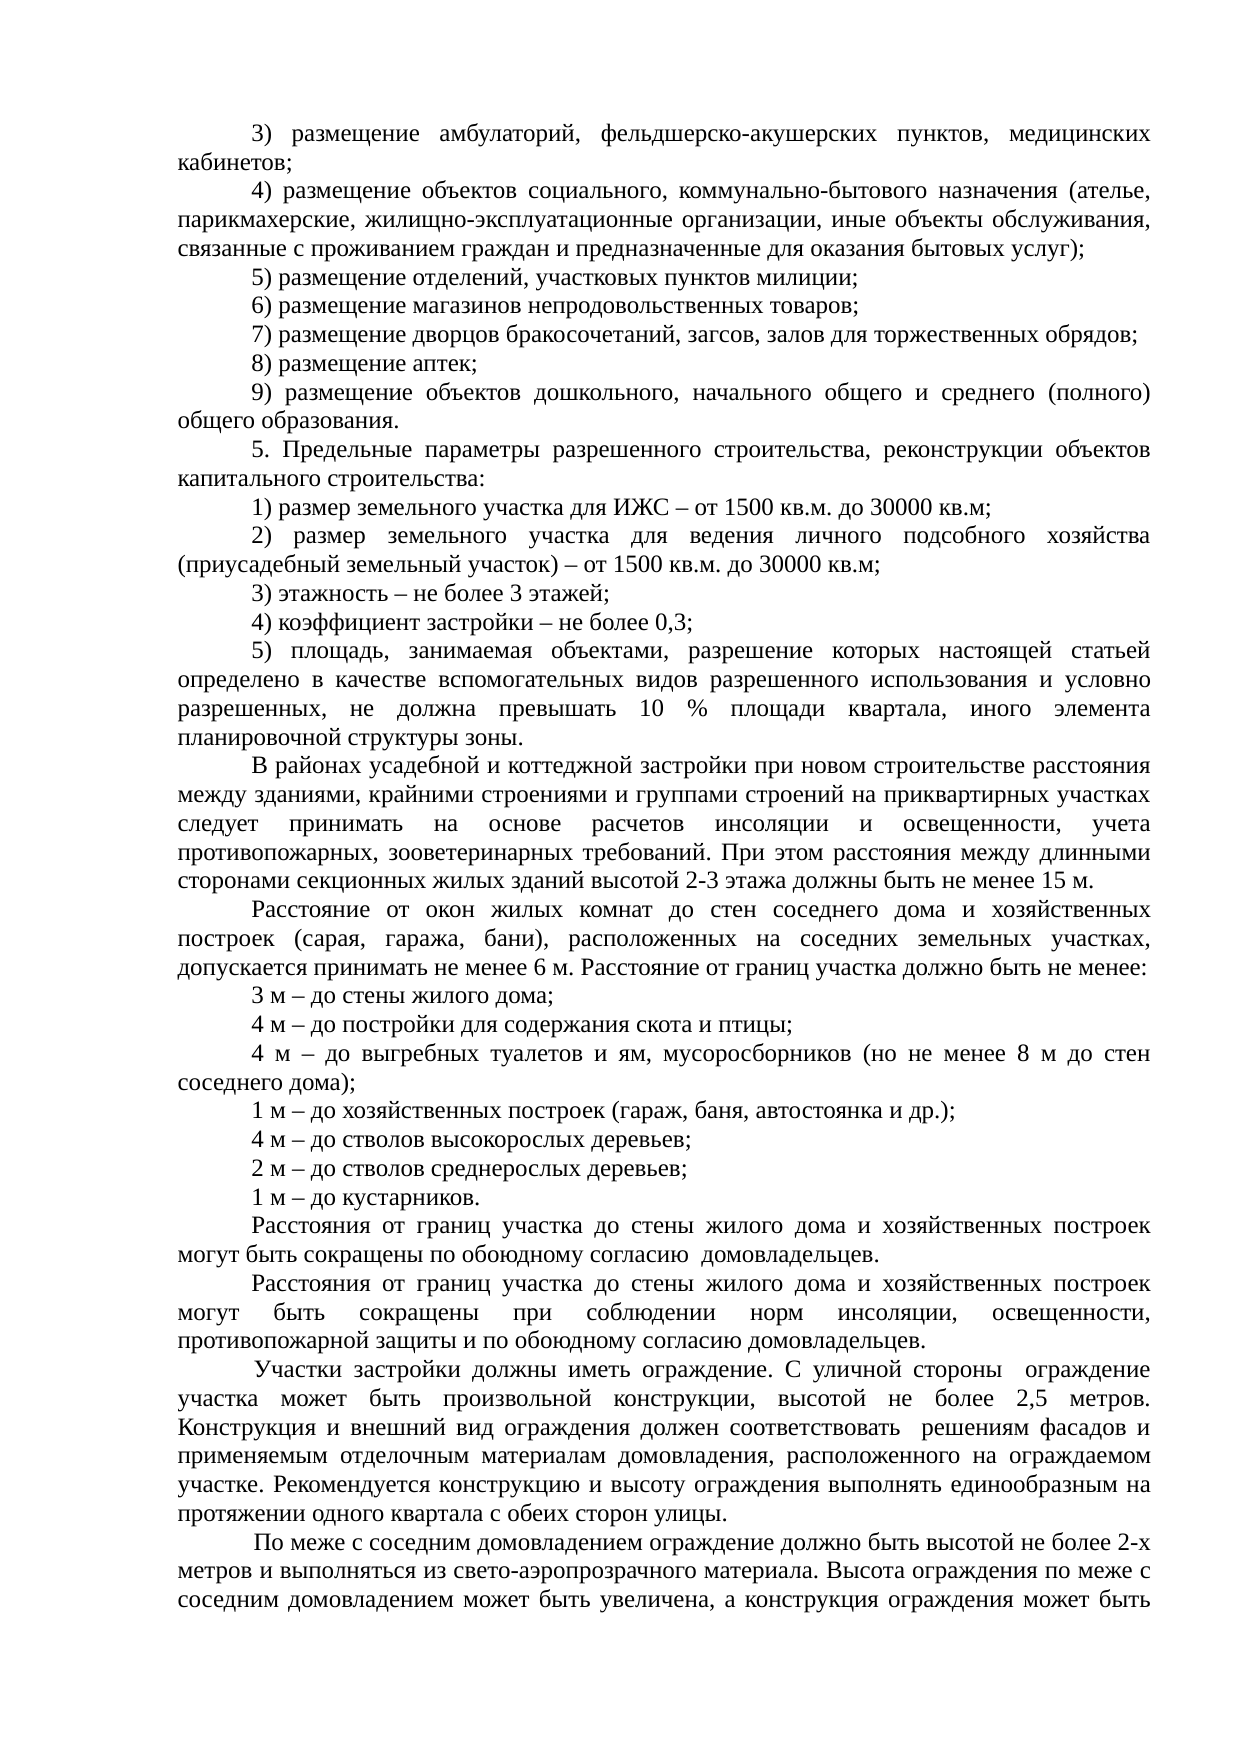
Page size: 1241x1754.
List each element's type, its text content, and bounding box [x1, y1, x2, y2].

text 6) размещение магазинов непродовольственных товаров; [177, 291, 1152, 319]
text 5) размещение отделений, участковых пунктов милиции; [177, 262, 1152, 291]
text Расстояния от границ участка до стены жилого дома и хозяйственных построек могут быть сокращены по обоюдному согласию домовладельцев. [177, 1211, 1152, 1268]
text 9) размещение объектов дошкольного, начального общего и среднего (полного) общего образования. [177, 377, 1152, 434]
text 1 м – до хозяйственных построек (гараж, баня, автостоянка и др.); [177, 1096, 1152, 1124]
text Расстояния от границ участка до стены жилого дома и хозяйственных построек могут быть сокращены при соблюдении норм инсоляции, освещенности, противопожарной защиты и по обоюдному согласию домовладельцев. [177, 1268, 1152, 1354]
text 4 м – до стволов высокорослых деревьев; [177, 1124, 1152, 1153]
text 1) размер земельного участка для ИЖС – от 1500 кв.м. до 30000 кв.м; [177, 492, 1152, 521]
text 4) размещение объектов социального, коммунально-бытового назначения (ателье, парикмахерские, жилищно-эксплуатационные организации, иные объекты обслуживания, связанные с проживанием граждан и предназначенные для оказания бытовых услуг); [177, 176, 1152, 262]
text 1 м – до кустарников. [177, 1182, 1152, 1211]
text 3 м – до стены жилого дома; [177, 981, 1152, 1009]
text 5. Предельные параметры разрешенного строительства, реконструкции объектов капитального строительства: [177, 434, 1152, 492]
text 4 м – до выгребных туалетов и ям, мусоросборников (но не менее 8 м до стен соседнего дома); [177, 1038, 1152, 1096]
text 7) размещение дворцов бракосочетаний, загсов, залов для торжественных обрядов; [177, 319, 1152, 348]
text 2 м – до стволов среднерослых деревьев; [177, 1153, 1152, 1182]
text 4) коэффициент застройки – не более 0,3; [177, 607, 1152, 636]
text 3) этажность – не более 3 этажей; [177, 578, 1152, 607]
text Расстояние от окон жилых комнат до стен соседнего дома и хозяйственных построек (сарая, гаража, бани), расположенных на соседних земельных участках, допускается принимать не менее 6 м. Расстояние от границ участка должно быть не менее: [177, 894, 1152, 981]
text По меже с соседним домовладением ограждение должно быть высотой не более 2-х метров и выполняться из свето-аэропрозрачного материала. Высота ограждения по меже с соседним домовладением может быть увеличена, а конструкция ограждения может быть [177, 1527, 1152, 1613]
text 4 м – до постройки для содержания скота и птицы; [177, 1009, 1152, 1038]
text 8) размещение аптек; [177, 348, 1152, 377]
text 2) размер земельного участка для ведения личного подсобного хозяйства (приусадебный земельный участок) – от 1500 кв.м. до 30000 кв.м; [177, 521, 1152, 578]
text В районах усадебной и коттеджной застройки при новом строительстве расстояния между зданиями, крайними строениями и группами строений на приквартирных участках следует принимать на основе расчетов инсоляции и освещенности, учета противопожарных, зооветеринарных требований. При этом расстояния между длинными сторонами секционных жилых зданий высотой 2-3 этажа должны быть не менее 15 м. [177, 751, 1152, 894]
text 3) размещение амбулаторий, фельдшерско-акушерских пунктов, медицинских кабинетов; [177, 118, 1152, 176]
text Участки застройки должны иметь ограждение. С уличной стороны ограждение участка может быть произвольной конструкции, высотой не более 2,5 метров. Конструкция и внешний вид ограждения должен соответствовать решениям фасадов и применяемым отделочным материалам домовладения, расположенного на ограждаемом участке. Рекомендуется конструкцию и высоту ограждения выполнять единообразным на протяжении одного квартала с обеих сторон улицы. [177, 1354, 1152, 1527]
text 5) площадь, занимаемая объектами, разрешение которых настоящей статьей определено в качестве вспомогательных видов разрешенного использования и условно разрешенных, не должна превышать 10 % площади квартала, иного элемента планировочной структуры зоны. [177, 636, 1152, 751]
